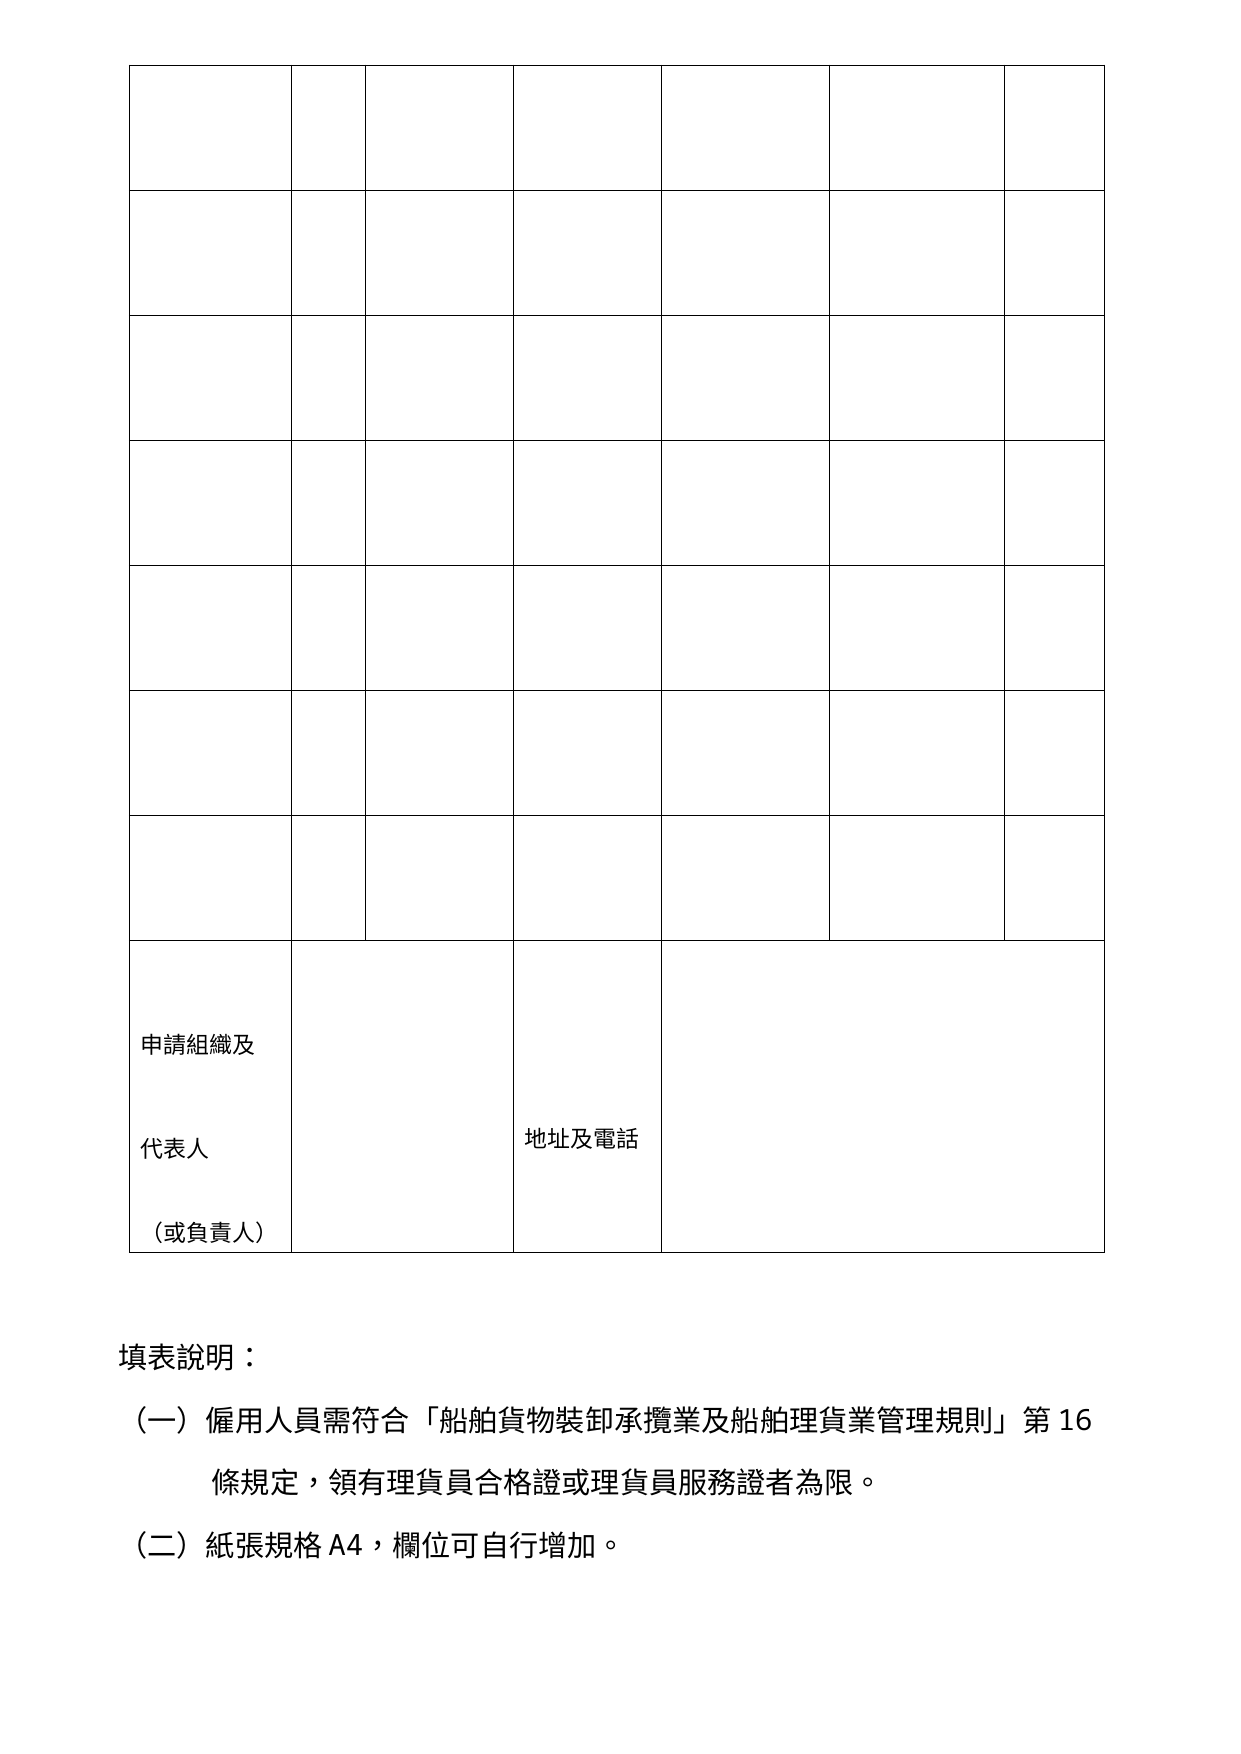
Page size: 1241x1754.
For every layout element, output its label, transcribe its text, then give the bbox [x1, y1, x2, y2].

table_cell [830, 691, 1004, 814]
table_cell [662, 66, 829, 189]
table_cell [1005, 566, 1104, 689]
table_cell [130, 191, 291, 314]
table_cell [514, 191, 661, 314]
table_cell [830, 316, 1004, 439]
table_cell [662, 941, 1104, 1252]
table_cell [292, 816, 365, 939]
table_cell [130, 66, 291, 189]
table_cell [366, 191, 513, 314]
table_cell [366, 816, 513, 939]
table_cell [514, 441, 661, 564]
text 填表說明： [118, 1314, 1122, 1377]
table_cell [514, 316, 661, 439]
table_cell [830, 66, 1004, 189]
table_cell [130, 566, 291, 689]
text （一）僱用人員需符合「船舶貨物裝卸承攬業及船舶理貨業管理規則」第16條規定，領有理貨員合格證或理貨員服務證者為限。 [118, 1377, 1122, 1502]
table_cell [292, 316, 365, 439]
table_cell [662, 191, 829, 314]
text （二）紙張規格A4，欄位可自行增加。 [118, 1502, 1122, 1564]
table_cell [514, 566, 661, 689]
table_cell [1005, 316, 1104, 439]
table_cell [366, 441, 513, 564]
table_cell [662, 441, 829, 564]
table_cell [292, 691, 365, 814]
table_cell [662, 316, 829, 439]
table_cell [830, 441, 1004, 564]
table_cell [292, 566, 365, 689]
table_cell [514, 691, 661, 814]
table_cell [366, 691, 513, 814]
table_cell [366, 566, 513, 689]
table_cell [1005, 66, 1104, 189]
table_cell [366, 66, 513, 189]
table_cell [292, 66, 365, 189]
table_cell [130, 316, 291, 439]
table_cell 地址及電話 [514, 941, 661, 1252]
table_cell [292, 441, 365, 564]
table_cell [1005, 441, 1104, 564]
table_cell [662, 816, 829, 939]
table_cell [662, 566, 829, 689]
table_cell 申請組織及 代表人 （或負責人） [130, 941, 291, 1252]
table_cell [1005, 691, 1104, 814]
table_cell [662, 691, 829, 814]
table_cell [514, 816, 661, 939]
table_cell [1005, 191, 1104, 314]
table_cell [830, 816, 1004, 939]
table_cell [1005, 816, 1104, 939]
table_cell [292, 941, 513, 1252]
table_cell [830, 566, 1004, 689]
table_cell [130, 816, 291, 939]
table_cell [130, 441, 291, 564]
table_cell [514, 66, 661, 189]
table_cell [292, 191, 365, 314]
table_cell [366, 316, 513, 439]
table_cell [830, 191, 1004, 314]
table_cell [130, 691, 291, 814]
